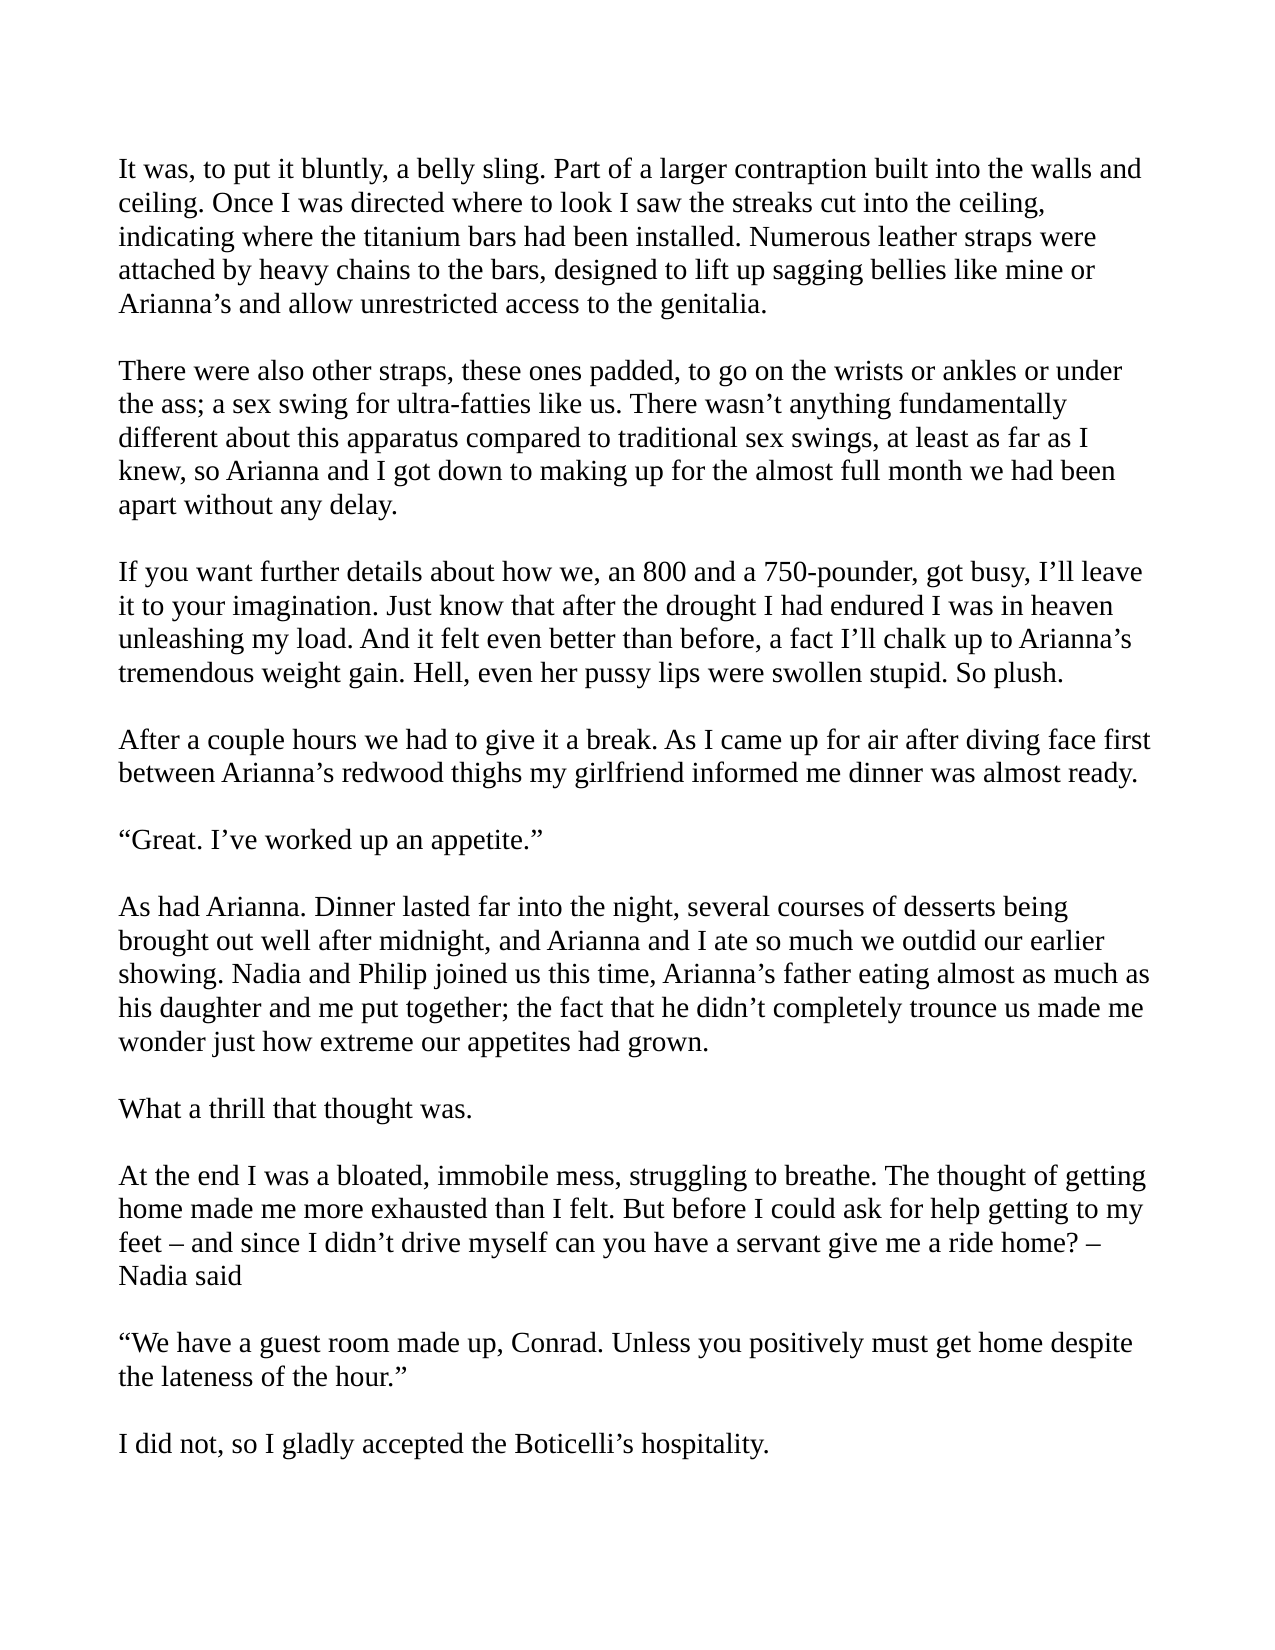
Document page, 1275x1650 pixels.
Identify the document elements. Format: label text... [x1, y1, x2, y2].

text If you want further details about how we, an 800 and a 750-pounder, got busy, I’ll leave it to your imagination. Just know that after the drought I had endured I was in heaven unleashing my load. And it felt even better than before, a fact I’ll chalk up to Arianna’s tremendous weight gain. Hell, even her pussy lips were swollen stupid. So plush. [118, 554, 1157, 688]
text “We have a guest room made up, Conrad. Unless you positively must get home despite the lateness of the hour.” [118, 1326, 1157, 1393]
text What a thrill that thought was. [118, 1091, 1157, 1124]
text It was, to put it bluntly, a belly sling. Part of a larger contraption built into the walls and ceiling. Once I was directed where to look I saw the streaks cut into the ceiling, indicating where the titanium bars had been installed. Numerous leather straps were attached by heavy chains to the bars, designed to lift up sagging bellies like mine or Arianna’s and allow unrestricted access to the genitalia. [118, 152, 1157, 319]
text “Great. I’ve worked up an appetite.” [118, 822, 1157, 856]
text I did not, so I gladly accepted the Boticelli’s hospitality. [118, 1426, 1157, 1460]
text As had Arianna. Dinner lasted far into the night, several courses of desserts being brought out well after midnight, and Arianna and I ate so much we outdid our earlier showing. Nadia and Philip joined us this time, Arianna’s father eating almost as much as his daughter and me put together; the fact that he didn’t completely trounce us made me wonder just how extreme our appetites had grown. [118, 889, 1157, 1057]
text After a couple hours we had to give it a break. As I came up for air after diving face first between Arianna’s redwood thighs my girlfriend informed me dinner was almost ready. [118, 722, 1157, 789]
text There were also other straps, these ones padded, to go on the wrists or ankles or under the ass; a sex swing for ultra-fatties like us. There wasn’t anything fundamentally different about this apparatus compared to traditional sex swings, at least as far as I knew, so Arianna and I got down to making up for the almost full month we had been apart without any delay. [118, 353, 1157, 521]
text At the end I was a bloated, immobile mess, struggling to breathe. The thought of getting home made me more exhausted than I felt. But before I could ask for help getting to my feet – and since I didn’t drive myself can you have a servant give me a ride home? – Nadia said [118, 1158, 1157, 1292]
